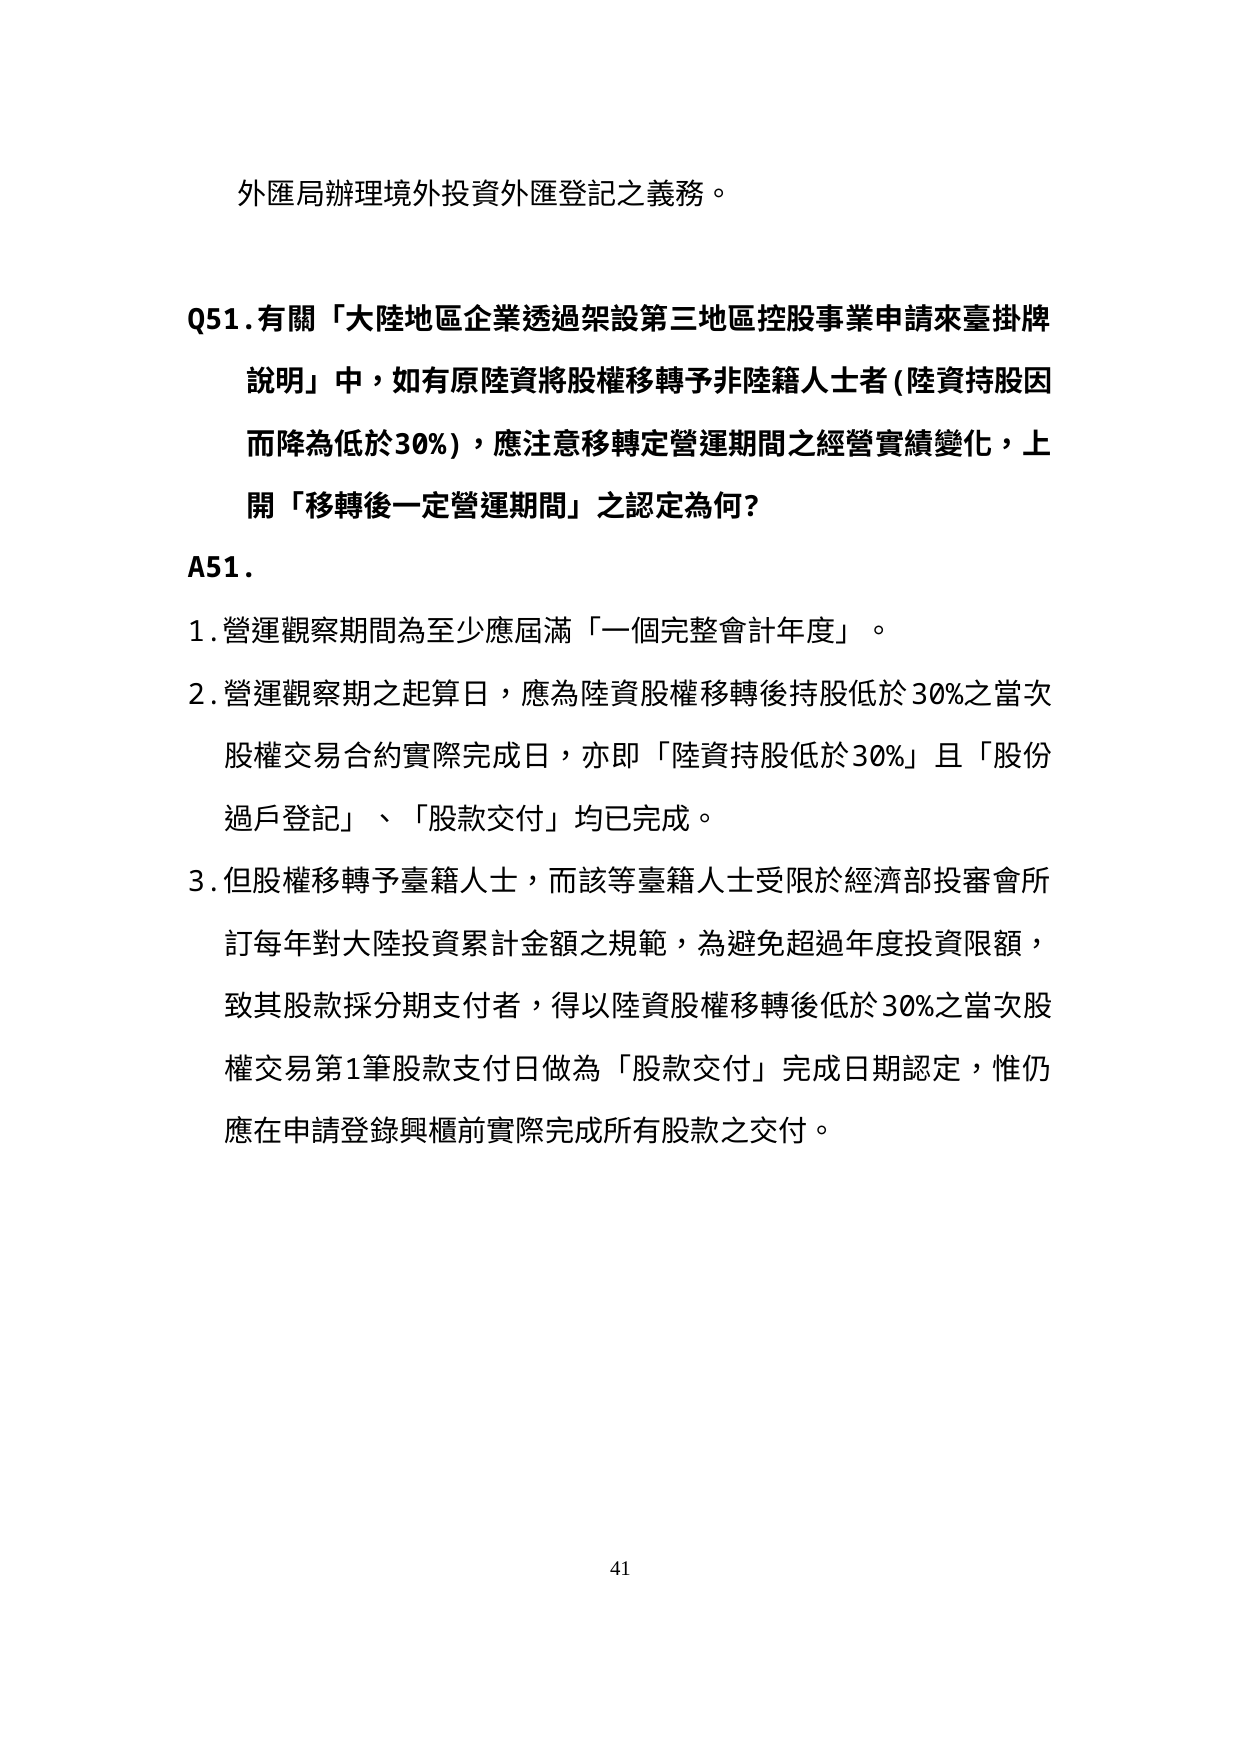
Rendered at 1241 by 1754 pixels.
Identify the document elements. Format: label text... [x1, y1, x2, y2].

text 1.營運觀察期間為至少應屆滿「一個完整會計年度」。 [187, 587, 1053, 650]
list 外匯局辦理境外投資外匯登記之義務。 [187, 150, 1053, 212]
text A51. [187, 525, 1053, 587]
text 2.營運觀察期之起算日，應為陸資股權移轉後持股低於30%之當次股權交易合約實際完成日，亦即「陸資持股低於30%」且「股份過戶登記」、「股款交付」均已完成。 [187, 650, 1053, 837]
text 3.但股權移轉予臺籍人士，而該等臺籍人士受限於經濟部投審會所訂每年對大陸投資累計金額之規範，為避免超過年度投資限額，致其股款採分期支付者，得以陸資股權移轉後低於30%之當次股權交易第1筆股款支付日做為「股款交付」完成日期認定，惟仍應在申請登錄興櫃前實際完成所有股款之交付。 [187, 837, 1053, 1150]
text Q51.有關「大陸地區企業透過架設第三地區控股事業申請來臺掛牌說明」中，如有原陸資將股權移轉予非陸籍人士者(陸資持股因而降為低於30%)，應注意移轉定營運期間之經營實績變化，上開「移轉後一定營運期間」之認定為何? [187, 275, 1053, 525]
